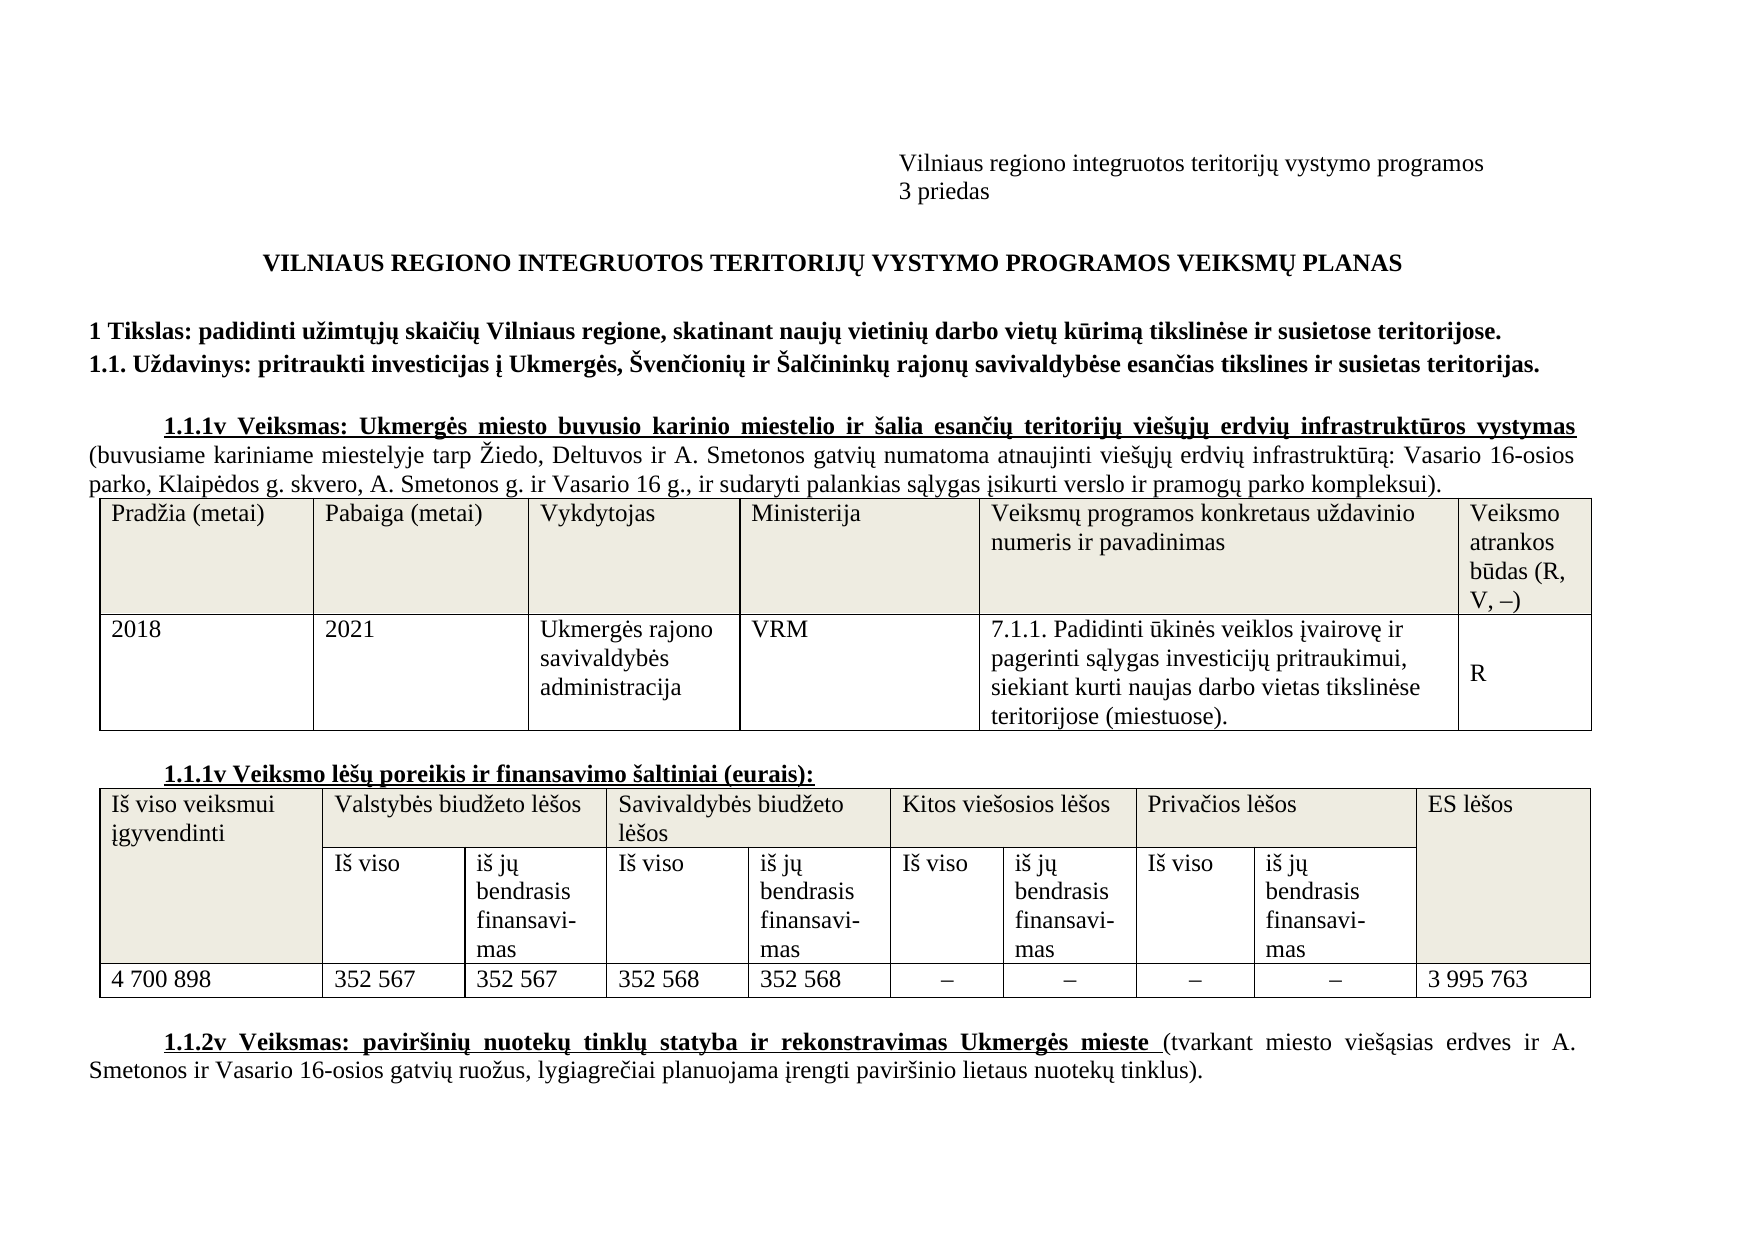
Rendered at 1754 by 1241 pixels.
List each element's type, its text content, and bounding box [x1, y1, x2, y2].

table_header Ministerija [741, 499, 979, 613]
table_cell Iš viso [323, 848, 464, 963]
table_cell – [891, 964, 1003, 997]
table_cell iš jų bendrasis finansavi- mas [1255, 848, 1416, 963]
table_header ES lėšos [1417, 789, 1590, 963]
table_cell 2018 [101, 615, 313, 729]
table_header Pradžia (metai) [101, 499, 313, 613]
table_header Valstybės biudžeto lėšos [323, 789, 606, 847]
table_cell Iš viso [891, 848, 1003, 963]
table_cell 7.1.1. Padidinti ūkinės veiklos įvairovę ir pagerinti sąlygas investicijų pritraukimui, siekiant kurti naujas darbo vietas tikslinėse teritorijose (miestuose). [980, 615, 1458, 729]
table_cell R [1459, 615, 1591, 729]
table_cell – [1004, 964, 1136, 997]
table_cell 352 567 [466, 964, 606, 997]
table_cell 3 995 763 [1417, 964, 1590, 997]
table_header Veiksmo atrankos būdas (R, V, –) [1459, 499, 1591, 613]
text 1.1. Uždavinys: pritraukti investicijas į Ukmergės, Švenčionių ir Šalčininkų rajonų savivaldybėse esančias tikslines ir susietas teritorijas. [89, 349, 1577, 378]
text 3 priedas [899, 176, 1577, 205]
text VILNIAUS REGIONO INTEGRUOTOS TERITORIJŲ VYSTYMO PROGRAMOS VEIKSMŲ PLANAS [89, 248, 1577, 276]
table_cell Iš viso [1137, 848, 1254, 963]
table_cell 2021 [314, 615, 528, 729]
table_header Privačios lėšos [1137, 789, 1416, 847]
text 1.1.2v Veiksmas: paviršinių nuotekų tinklų statyba ir rekonstravimas Ukmergės mieste (tvarkant miesto viešąsias erdves ir A. Smetonos ir Vasario 16-osios gatvių ruožus, lygiagrečiai planuojama įrengti paviršinio lietaus nuotekų tinklus). [89, 1027, 1577, 1084]
table_header Kitos viešosios lėšos [891, 789, 1136, 847]
table_header Pabaiga (metai) [314, 499, 528, 613]
table_header Veiksmų programos konkretaus uždavinio numeris ir pavadinimas [980, 499, 1458, 613]
table_cell – [1137, 964, 1254, 997]
table_cell Iš viso [607, 848, 748, 963]
table_cell 352 568 [749, 964, 890, 997]
text 1 Tikslas: padidinti užimtųjų skaičių Vilniaus regione, skatinant naujų vietinių darbo vietų kūrimą tikslinėse ir susietose teritorijose. [89, 316, 1577, 345]
table_cell iš jų bendrasis finansavi- mas [1004, 848, 1136, 963]
table_cell – [1255, 964, 1416, 997]
table_cell 352 567 [323, 964, 464, 997]
table_header Vykdytojas [529, 499, 739, 613]
table_cell 4 700 898 [101, 964, 322, 997]
table_cell VRM [741, 615, 979, 729]
table_header Iš viso veiksmui įgyvendinti [101, 789, 322, 963]
table_cell Ukmergės rajono savivaldybės administracija [529, 615, 739, 729]
table_cell iš jų bendrasis finansavi- mas [466, 848, 606, 963]
text 1.1.1v Veiksmas: Ukmergės miesto buvusio karinio miestelio ir šalia esančių teritorijų viešųjų erdvių infrastruktūros vystymas (buvusiame kariniame miestelyje tarp Žiedo, Deltuvos ir A. Smetonos gatvių numatoma atnaujinti viešųjų erdvių infrastruktūrą: Vasario 16-osios parko, Klaipėdos g. skvero, A. Smetonos g. ir Vasario 16 g., ir sudaryti palankias sąlygas įsikurti verslo ir pramogų parko kompleksui). [89, 411, 1577, 497]
table_cell 352 568 [607, 964, 748, 997]
table_cell iš jų bendrasis finansavi- mas [749, 848, 890, 963]
text 1.1.1v Veiksmo lėšų poreikis ir finansavimo šaltiniai (eurais): [89, 759, 1577, 788]
text Vilniaus regiono integruotos teritorijų vystymo programos [899, 148, 1577, 176]
table_header Savivaldybės biudžeto lėšos [607, 789, 890, 847]
